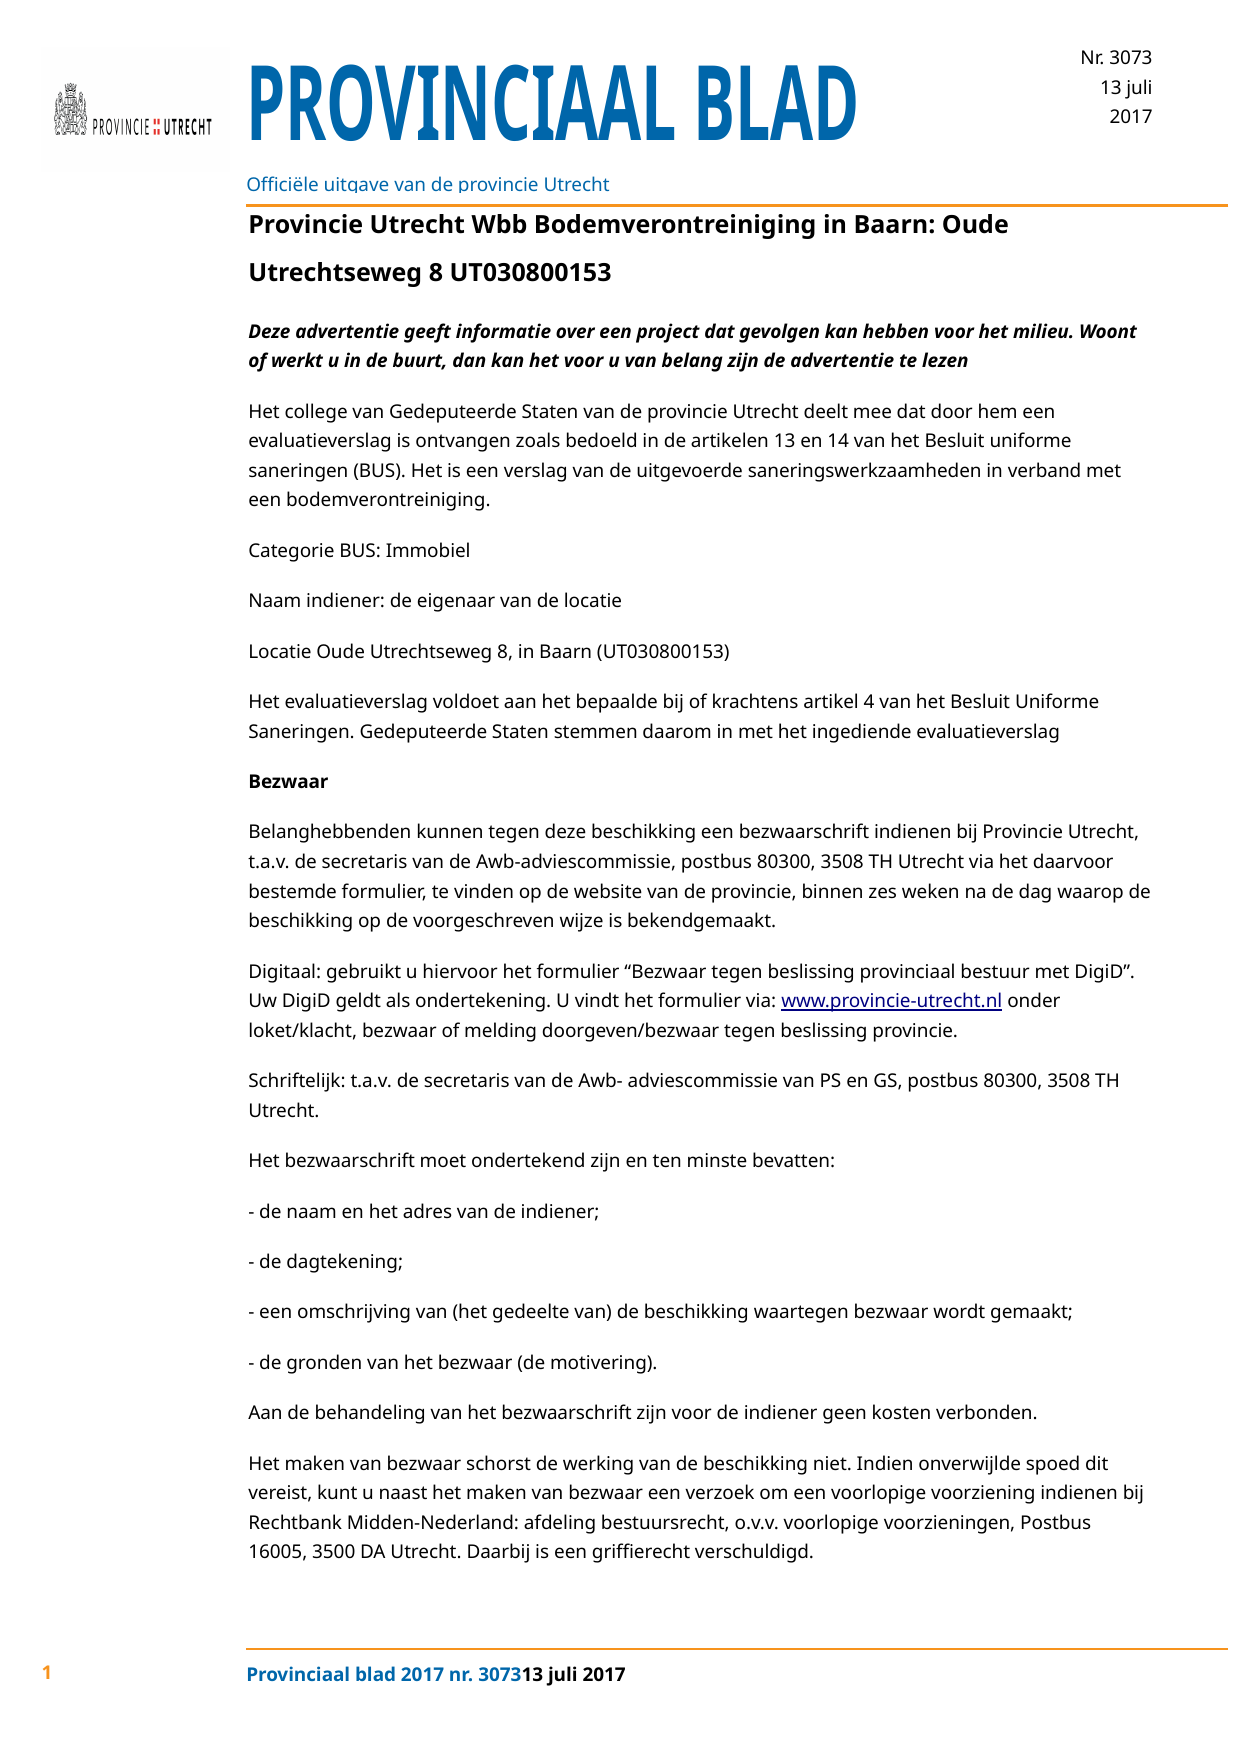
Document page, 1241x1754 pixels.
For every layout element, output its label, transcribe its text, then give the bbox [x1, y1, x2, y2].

text Belanghebbenden kunnen tegen deze beschikking een bezwaarschrift indienen bij Provincie Utrecht, t.a.v. de secretaris van de Awb-adviescommissie, postbus 80300, 3508 TH Utrecht via het daarvoor bestemde formulier, te vinden op de website van de provincie, binnen zes weken na de dag waarop de beschikking op de voorgeschreven wijze is bekendgemaakt. [248, 819, 1152, 933]
text - de naam en het adres van de indiener; [248, 1198, 1152, 1224]
text Schriftelijk: t.a.v. de secretaris van de Awb- adviescommissie van PS en GS, postbus 80300, 3508 TH Utrecht. [248, 1067, 1152, 1123]
text Naam indiener: de eigenaar van de locatie [248, 587, 1152, 613]
picture [41, 47, 231, 172]
text Locatie Oude Utrechtseweg 8, in Baarn (UT030800153) [248, 638, 1152, 664]
text Het college van Gedeputeerde Staten van de provincie Utrecht deelt mee dat door hem een evaluatieverslag is ontvangen zoals bedoeld in de artikelen 13 en 14 van het Besluit uniforme saneringen (BUS). Het is een verslag van de uitgevoerde saneringswerkzaamheden in verband met een bodemverontreiniging. [248, 398, 1152, 512]
text - een omschrijving van (het gedeelte van) de beschikking waartegen bezwaar wordt gemaakt; [248, 1299, 1152, 1324]
text Digitaal: gebruikt u hiervoor het formulier “Bezwaar tegen beslissing provinciaal bestuur met DigiD”. Uw DigiD geldt als ondertekening. U vindt het formulier via: www.provincie-utrecht.nl onder loket/klacht, bezwaar of melding doorgeven/bezwaar tegen beslissing provincie. [248, 958, 1152, 1043]
text Het evaluatieverslag voldoet aan het bepaalde bij of krachtens artikel 4 van het Besluit Uniforme Saneringen. Gedeputeerde Staten stemmen daarom in met het ingediende evaluatieverslag [248, 688, 1152, 744]
text Aan de behandeling van het bezwaarschrift zijn voor de indiener geen kosten verbonden. [248, 1399, 1152, 1425]
text Het maken van bezwaar schorst de werking van de beschikking niet. Indien onverwijlde spoed dit vereist, kunt u naast het maken van bezwaar een verzoek om een voorlopige voorziening indienen bij Rechtbank Midden-Nederland: afdeling bestuursrecht, o.v.v. voorlopige voorzieningen, Postbus 16005, 3500 DA Utrecht. Daarbij is een griffierecht verschuldigd. [248, 1450, 1152, 1564]
text - de dagtekening; [248, 1248, 1152, 1274]
text Categorie BUS: Immobiel [248, 537, 1152, 563]
text Deze advertentie geeft informatie over een project dat gevolgen kan hebben voor het milieu. Woont of werkt u in de buurt, dan kan het voor u van belang zijn de advertentie te lezen [248, 318, 1152, 373]
text - de gronden van het bezwaar (de motivering). [248, 1349, 1152, 1375]
text Bezwaar [248, 768, 1152, 794]
text Provincie Utrecht Wbb Bodemverontreiniging in Baarn: Oude Utrechtseweg 8 UT030800153 [248, 207, 1152, 288]
text Het bezwaarschrift moet ondertekend zijn en ten minste bevatten: [248, 1147, 1152, 1173]
